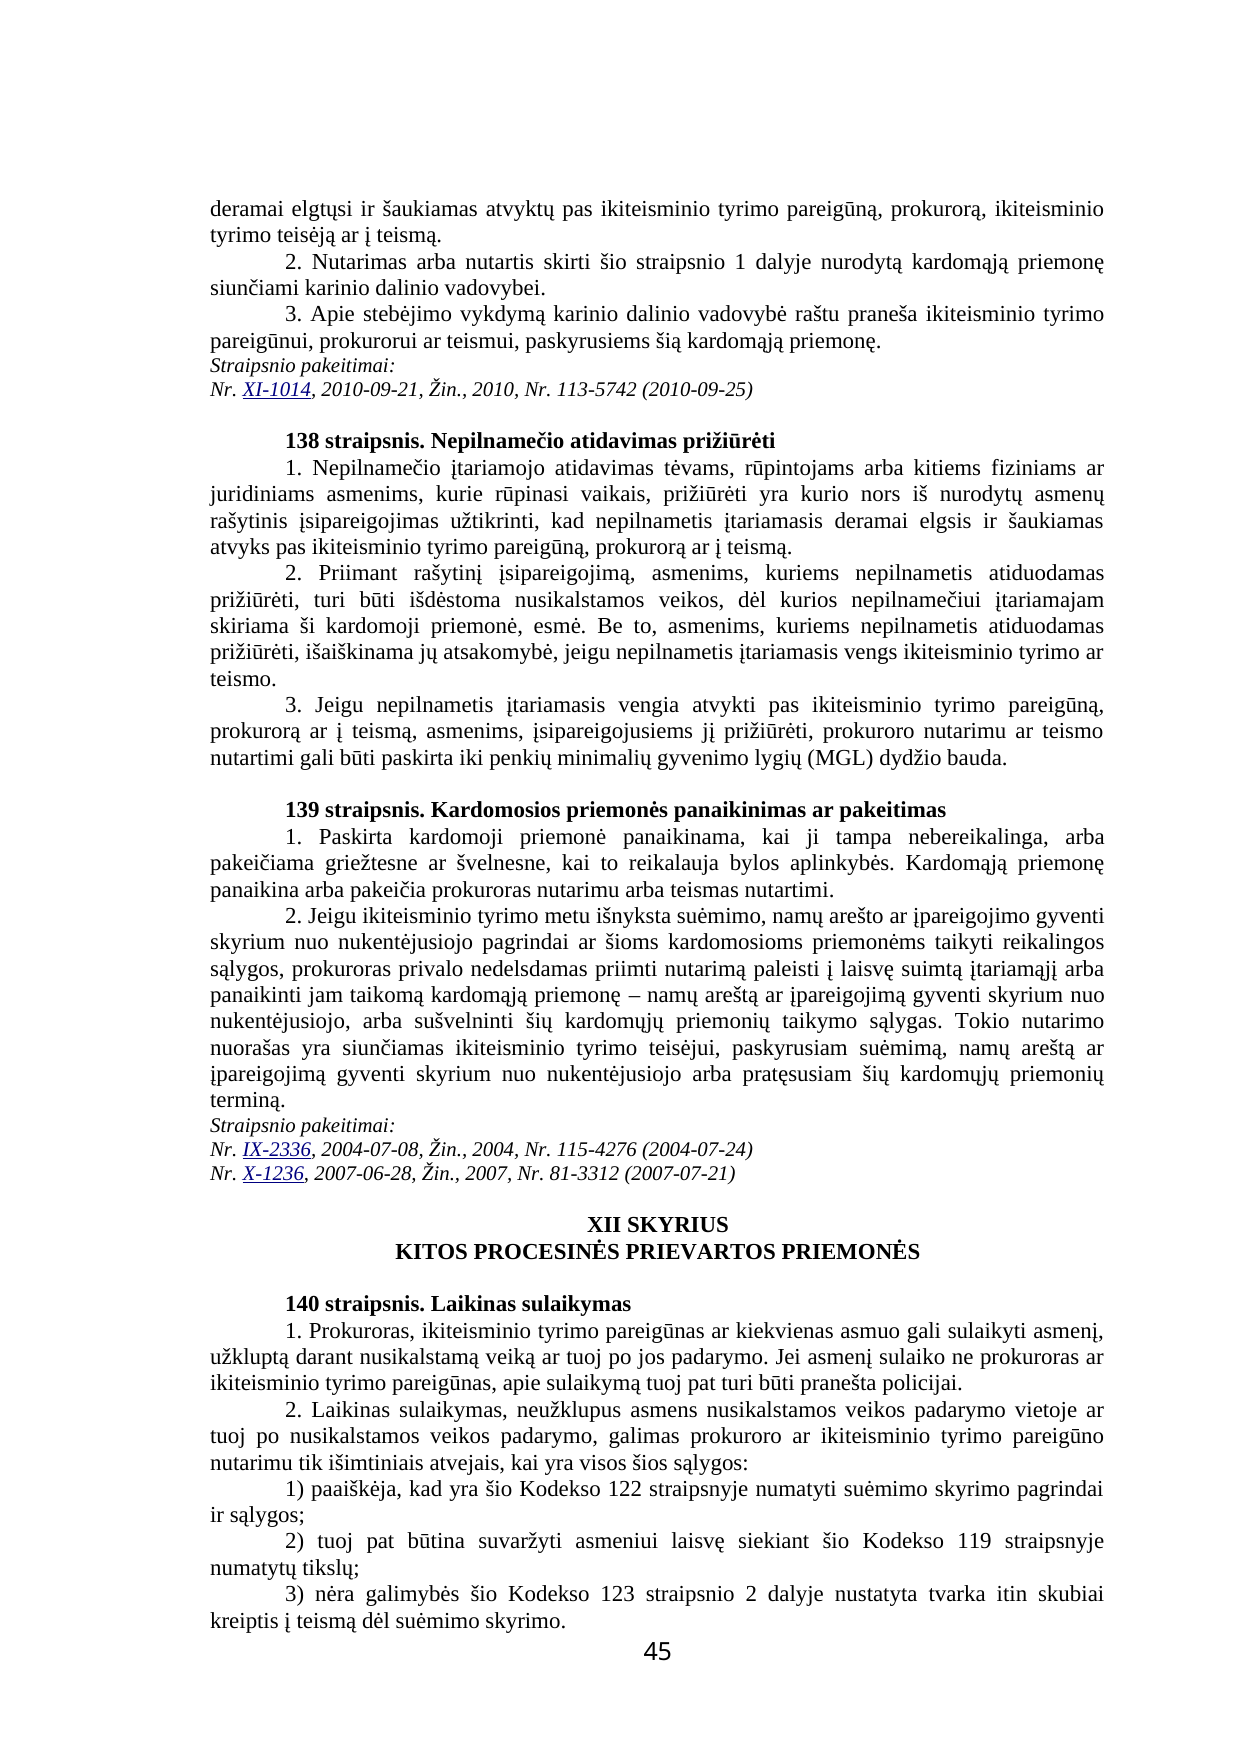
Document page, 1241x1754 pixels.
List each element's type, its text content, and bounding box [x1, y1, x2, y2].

text 3. Jeigu nepilnametis įtariamasis vengia atvykti pas ikiteisminio tyrimo pareigūną, prokurorą ar į teismą, asmenims, įsipareigojusiems jį prižiūrėti, prokuroro nutarimu ar teismo nutartimi gali būti paskirta iki penkių minimalių gyvenimo lygių (MGL) dydžio bauda. [210, 691, 1106, 770]
text 138 straipsnis. Nepilnamečio atidavimas prižiūrėti [210, 428, 1106, 454]
text 3) nėra galimybės šio Kodekso 123 straipsnio 2 dalyje nustatyta tvarka itin skubiai kreiptis į teismą dėl suėmimo skyrimo. [210, 1580, 1106, 1633]
text Nr. X-1236, 2007-06-28, Žin., 2007, Nr. 81-3312 (2007-07-21) [210, 1161, 1106, 1185]
text 2. Jeigu ikiteisminio tyrimo metu išnyksta suėmimo, namų arešto ar įpareigojimo gyventi skyrium nuo nukentėjusiojo pagrindai ar šioms kardomosioms priemonėms taikyti reikalingos sąlygos, prokuroras privalo nedelsdamas priimti nutarimą paleisti į laisvę suimtą įtariamąjį arba panaikinti jam taikomą kardomąją priemonę – namų areštą ar įpareigojimą gyventi skyrium nuo nukentėjusiojo, arba sušvelninti šių kardomųjų priemonių taikymo sąlygas. Tokio nutarimo nuorašas yra siunčiamas ikiteisminio tyrimo teisėjui, paskyrusiam suėmimą, namų areštą ar įpareigojimą gyventi skyrium nuo nukentėjusiojo arba pratęsusiam šių kardomųjų priemonių terminą. [210, 902, 1106, 1113]
text 2. Nutarimas arba nutartis skirti šio straipsnio 1 dalyje nurodytą kardomąją priemonę siunčiami karinio dalinio vadovybei. [210, 248, 1106, 300]
text 2) tuoj pat būtina suvaržyti asmeniui laisvę siekiant šio Kodekso 119 straipsnyje numatytų tikslų; [210, 1528, 1106, 1580]
text 1. Nepilnamečio įtariamojo atidavimas tėvams, rūpintojams arba kitiems fiziniams ar juridiniams asmenims, kurie rūpinasi vaikais, prižiūrėti yra kurio nors iš nurodytų asmenų rašytinis įsipareigojimas užtikrinti, kad nepilnametis įtariamasis deramai elgsis ir šaukiamas atvyks pas ikiteisminio tyrimo pareigūną, prokurorą ar į teismą. [210, 454, 1106, 559]
text 1. Prokuroras, ikiteisminio tyrimo pareigūnas ar kiekvienas asmuo gali sulaikyti asmenį, užkluptą darant nusikalstamą veiką ar tuoj po jos padarymo. Jei asmenį sulaiko ne prokuroras ar ikiteisminio tyrimo pareigūnas, apie sulaikymą tuoj pat turi būti pranešta policijai. [210, 1317, 1106, 1396]
text 139 straipsnis. Kardomosios priemonės panaikinimas ar pakeitimas [210, 797, 1106, 823]
text Nr. XI-1014, 2010-09-21, Žin., 2010, Nr. 113-5742 (2010-09-25) [210, 377, 1106, 401]
text deramai elgtųsi ir šaukiamas atvyktų pas ikiteisminio tyrimo pareigūną, prokurorą, ikiteisminio tyrimo teisėją ar į teismą. [210, 195, 1106, 248]
text Kitos procesinės prievartos priemonės [210, 1238, 1106, 1264]
subtitle XII skyrius [210, 1211, 1106, 1238]
text 3. Apie stebėjimo vykdymą karinio dalinio vadovybė raštu praneša ikiteisminio tyrimo pareigūnui, prokurorui ar teismui, paskyrusiems šią kardomąją priemonę. [210, 300, 1106, 353]
text Nr. IX-2336, 2004-07-08, Žin., 2004, Nr. 115-4276 (2004-07-24) [210, 1137, 1106, 1161]
text 140 straipsnis. Laikinas sulaikymas [210, 1290, 1106, 1317]
text 2. Priimant rašytinį įsipareigojimą, asmenims, kuriems nepilnametis atiduodamas prižiūrėti, turi būti išdėstoma nusikalstamos veikos, dėl kurios nepilnamečiui įtariamajam skiriama ši kardomoji priemonė, esmė. Be to, asmenims, kuriems nepilnametis atiduodamas prižiūrėti, išaiškinama jų atsakomybė, jeigu nepilnametis įtariamasis vengs ikiteisminio tyrimo ar teismo. [210, 559, 1106, 691]
text Straipsnio pakeitimai: [210, 1113, 1106, 1137]
text 1. Paskirta kardomoji priemonė panaikinama, kai ji tampa nebereikalinga, arba pakeičiama griežtesne ar švelnesne, kai to reikalauja bylos aplinkybės. Kardomąją priemonę panaikina arba pakeičia prokuroras nutarimu arba teismas nutartimi. [210, 823, 1106, 902]
text 2. Laikinas sulaikymas, neužklupus asmens nusikalstamos veikos padarymo vietoje ar tuoj po nusikalstamos veikos padarymo, galimas prokuroro ar ikiteisminio tyrimo pareigūno nutarimu tik išimtiniais atvejais, kai yra visos šios sąlygos: [210, 1396, 1106, 1475]
text Straipsnio pakeitimai: [210, 353, 1106, 377]
text 1) paaiškėja, kad yra šio Kodekso 122 straipsnyje numatyti suėmimo skyrimo pagrindai ir sąlygos; [210, 1475, 1106, 1528]
